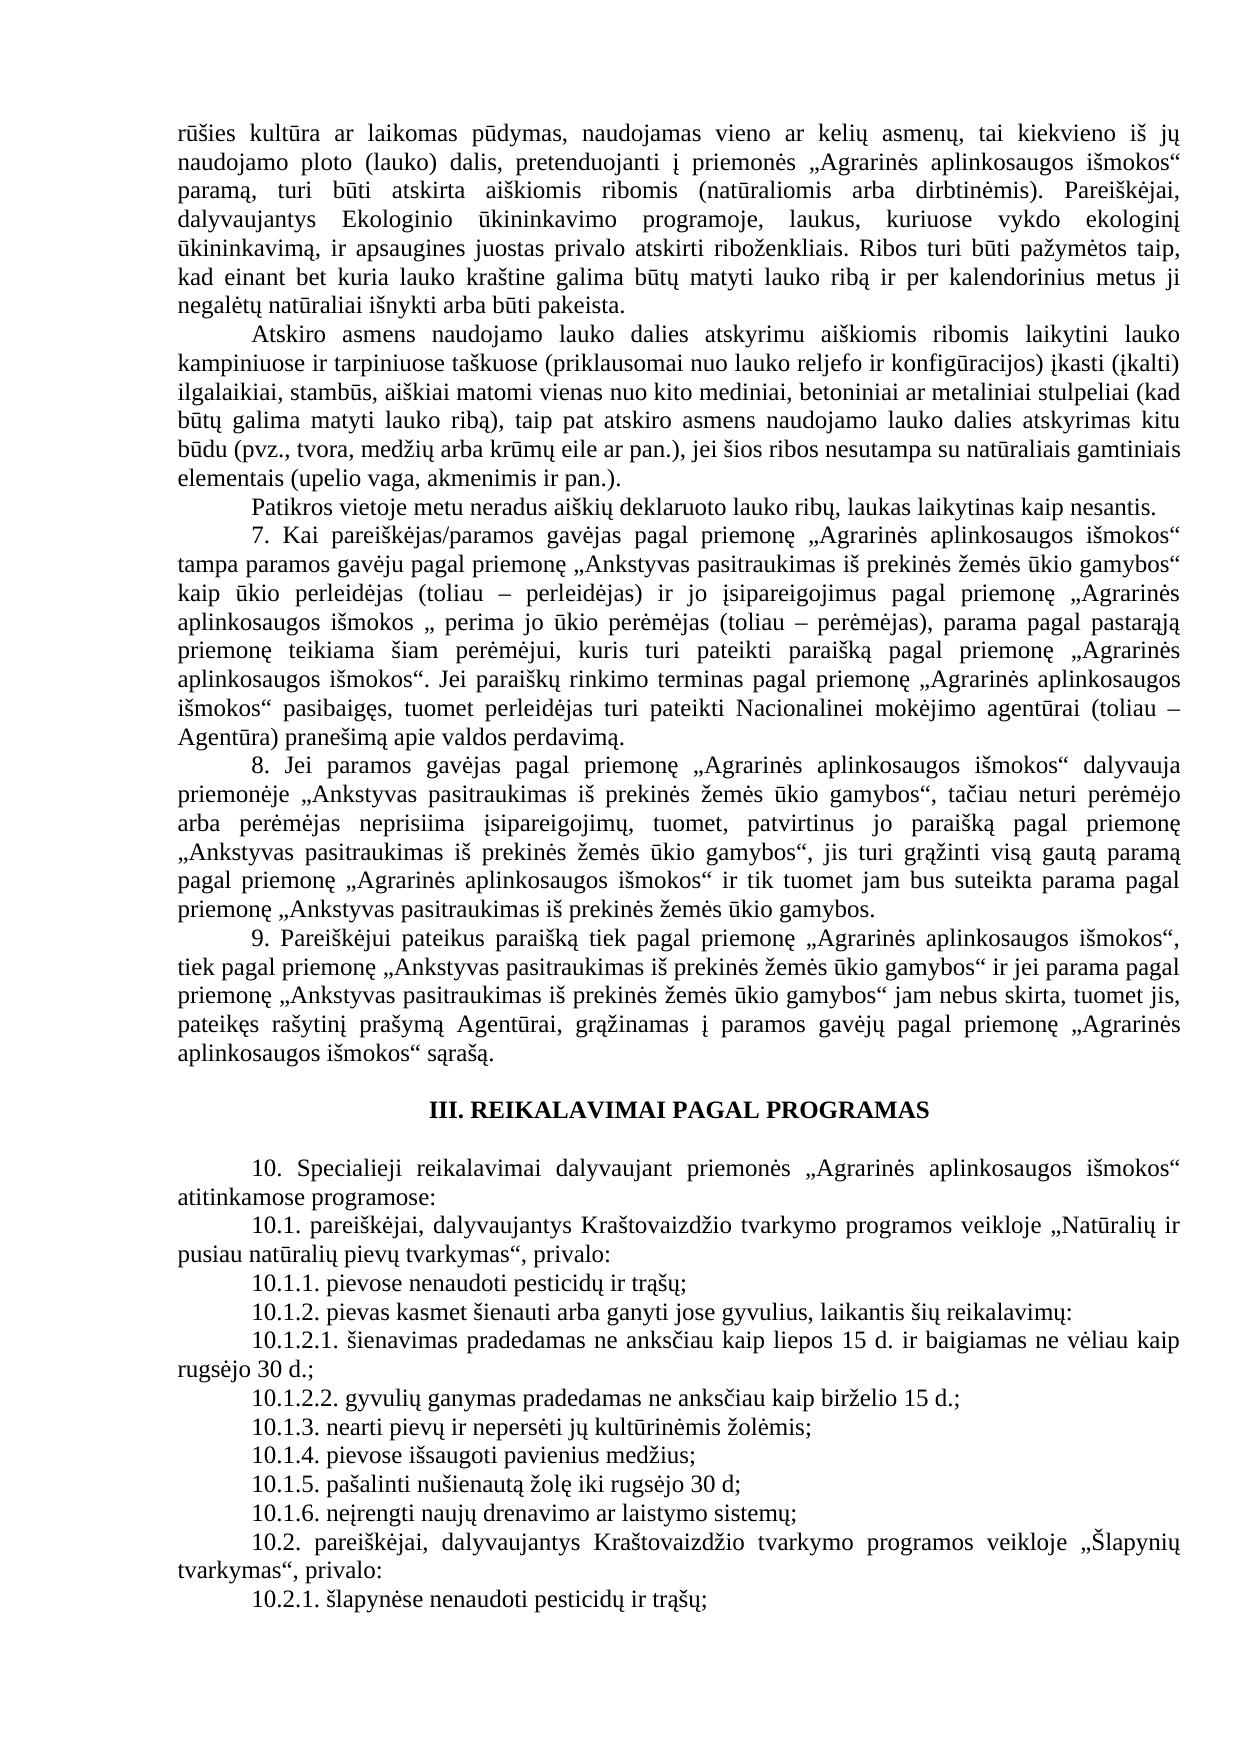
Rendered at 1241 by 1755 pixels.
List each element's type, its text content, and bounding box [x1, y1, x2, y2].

text III. REIKALAVIMAI PAGAL PROGRAMAS [177, 1096, 1181, 1124]
text 10.2.1. šlapynėse nenaudoti pesticidų ir trąšų; [177, 1584, 1181, 1613]
text 10.1. pareiškėjai, dalyvaujantys Kraštovaizdžio tvarkymo programos veikloje „Natūralių ir pusiau natūralių pievų tvarkymas“, privalo: [177, 1211, 1181, 1268]
text 10.1.1. pievose nenaudoti pesticidų ir trąšų; [177, 1268, 1181, 1297]
text 10.1.6. neįrengti naujų drenavimo ar laistymo sistemų; [177, 1498, 1181, 1527]
text rūšies kultūra ar laikomas pūdymas, naudojamas vieno ar kelių asmenų, tai kiekvieno iš jų naudojamo ploto (lauko) dalis, pretenduojanti į priemonės „Agrarinės aplinkosaugos išmokos“ paramą, turi būti atskirta aiškiomis ribomis (natūraliomis arba dirbtinėmis). Pareiškėjai, dalyvaujantys Ekologinio ūkininkavimo programoje, laukus, kuriuose vykdo ekologinį ūkininkavimą, ir apsaugines juostas privalo atskirti riboženkliais. Ribos turi būti pažymėtos taip, kad einant bet kuria lauko kraštine galima būtų matyti lauko ribą ir per kalendorinius metus ji negalėtų natūraliai išnykti arba būti pakeista. [177, 118, 1181, 319]
text 10.2. pareiškėjai, dalyvaujantys Kraštovaizdžio tvarkymo programos veikloje „Šlapynių tvarkymas“, privalo: [177, 1527, 1181, 1584]
text 10.1.3. nearti pievų ir nepersėti jų kultūrinėmis žolėmis; [177, 1412, 1181, 1441]
text 7. Kai pareiškėjas/paramos gavėjas pagal priemonę „Agrarinės aplinkosaugos išmokos“ tampa paramos gavėju pagal priemonę „Ankstyvas pasitraukimas iš prekinės žemės ūkio gamybos“ kaip ūkio perleidėjas (toliau – perleidėjas) ir jo įsipareigojimus pagal priemonę „Agrarinės aplinkosaugos išmokos „ perima jo ūkio perėmėjas (toliau – perėmėjas), parama pagal pastarąją priemonę teikiama šiam perėmėjui, kuris turi pateikti paraišką pagal priemonę „Agrarinės aplinkosaugos išmokos“. Jei paraiškų rinkimo terminas pagal priemonę „Agrarinės aplinkosaugos išmokos“ pasibaigęs, tuomet perleidėjas turi pateikti Nacionalinei mokėjimo agentūrai (toliau – Agentūra) pranešimą apie valdos perdavimą. [177, 521, 1181, 751]
text 10.1.2.1. šienavimas pradedamas ne anksčiau kaip liepos 15 d. ir baigiamas ne vėliau kaip rugsėjo 30 d.; [177, 1326, 1181, 1383]
text 8. Jei paramos gavėjas pagal priemonę „Agrarinės aplinkosaugos išmokos“ dalyvauja priemonėje „Ankstyvas pasitraukimas iš prekinės žemės ūkio gamybos“, tačiau neturi perėmėjo arba perėmėjas neprisiima įsipareigojimų, tuomet, patvirtinus jo paraišką pagal priemonę „Ankstyvas pasitraukimas iš prekinės žemės ūkio gamybos“, jis turi grąžinti visą gautą paramą pagal priemonę „Agrarinės aplinkosaugos išmokos“ ir tik tuomet jam bus suteikta parama pagal priemonę „Ankstyvas pasitraukimas iš prekinės žemės ūkio gamybos. [177, 751, 1181, 923]
text 10.1.2. pievas kasmet šienauti arba ganyti jose gyvulius, laikantis šių reikalavimų: [177, 1297, 1181, 1326]
text Atskiro asmens naudojamo lauko dalies atskyrimu aiškiomis ribomis laikytini lauko kampiniuose ir tarpiniuose taškuose (priklausomai nuo lauko reljefo ir konfigūracijos) įkasti (įkalti) ilgalaikiai, stambūs, aiškiai matomi vienas nuo kito mediniai, betoniniai ar metaliniai stulpeliai (kad būtų galima matyti lauko ribą), taip pat atskiro asmens naudojamo lauko dalies atskyrimas kitu būdu (pvz., tvora, medžių arba krūmų eile ar pan.), jei šios ribos nesutampa su natūraliais gamtiniais elementais (upelio vaga, akmenimis ir pan.). [177, 319, 1181, 492]
text 10.1.2.2. gyvulių ganymas pradedamas ne anksčiau kaip birželio 15 d.; [177, 1383, 1181, 1412]
text Patikros vietoje metu neradus aiškių deklaruoto lauko ribų, laukas laikytinas kaip nesantis. [177, 492, 1181, 521]
text 10.1.5. pašalinti nušienautą žolę iki rugsėjo 30 d; [177, 1469, 1181, 1498]
text 10. Specialieji reikalavimai dalyvaujant priemonės „Agrarinės aplinkosaugos išmokos“ atitinkamose programose: [177, 1153, 1181, 1211]
text 9. Pareiškėjui pateikus paraišką tiek pagal priemonę „Agrarinės aplinkosaugos išmokos“, tiek pagal priemonę „Ankstyvas pasitraukimas iš prekinės žemės ūkio gamybos“ ir jei parama pagal priemonę „Ankstyvas pasitraukimas iš prekinės žemės ūkio gamybos“ jam nebus skirta, tuomet jis, pateikęs rašytinį prašymą Agentūrai, grąžinamas į paramos gavėjų pagal priemonę „Agrarinės aplinkosaugos išmokos“ sąrašą. [177, 923, 1181, 1067]
text 10.1.4. pievose išsaugoti pavienius medžius; [177, 1441, 1181, 1469]
